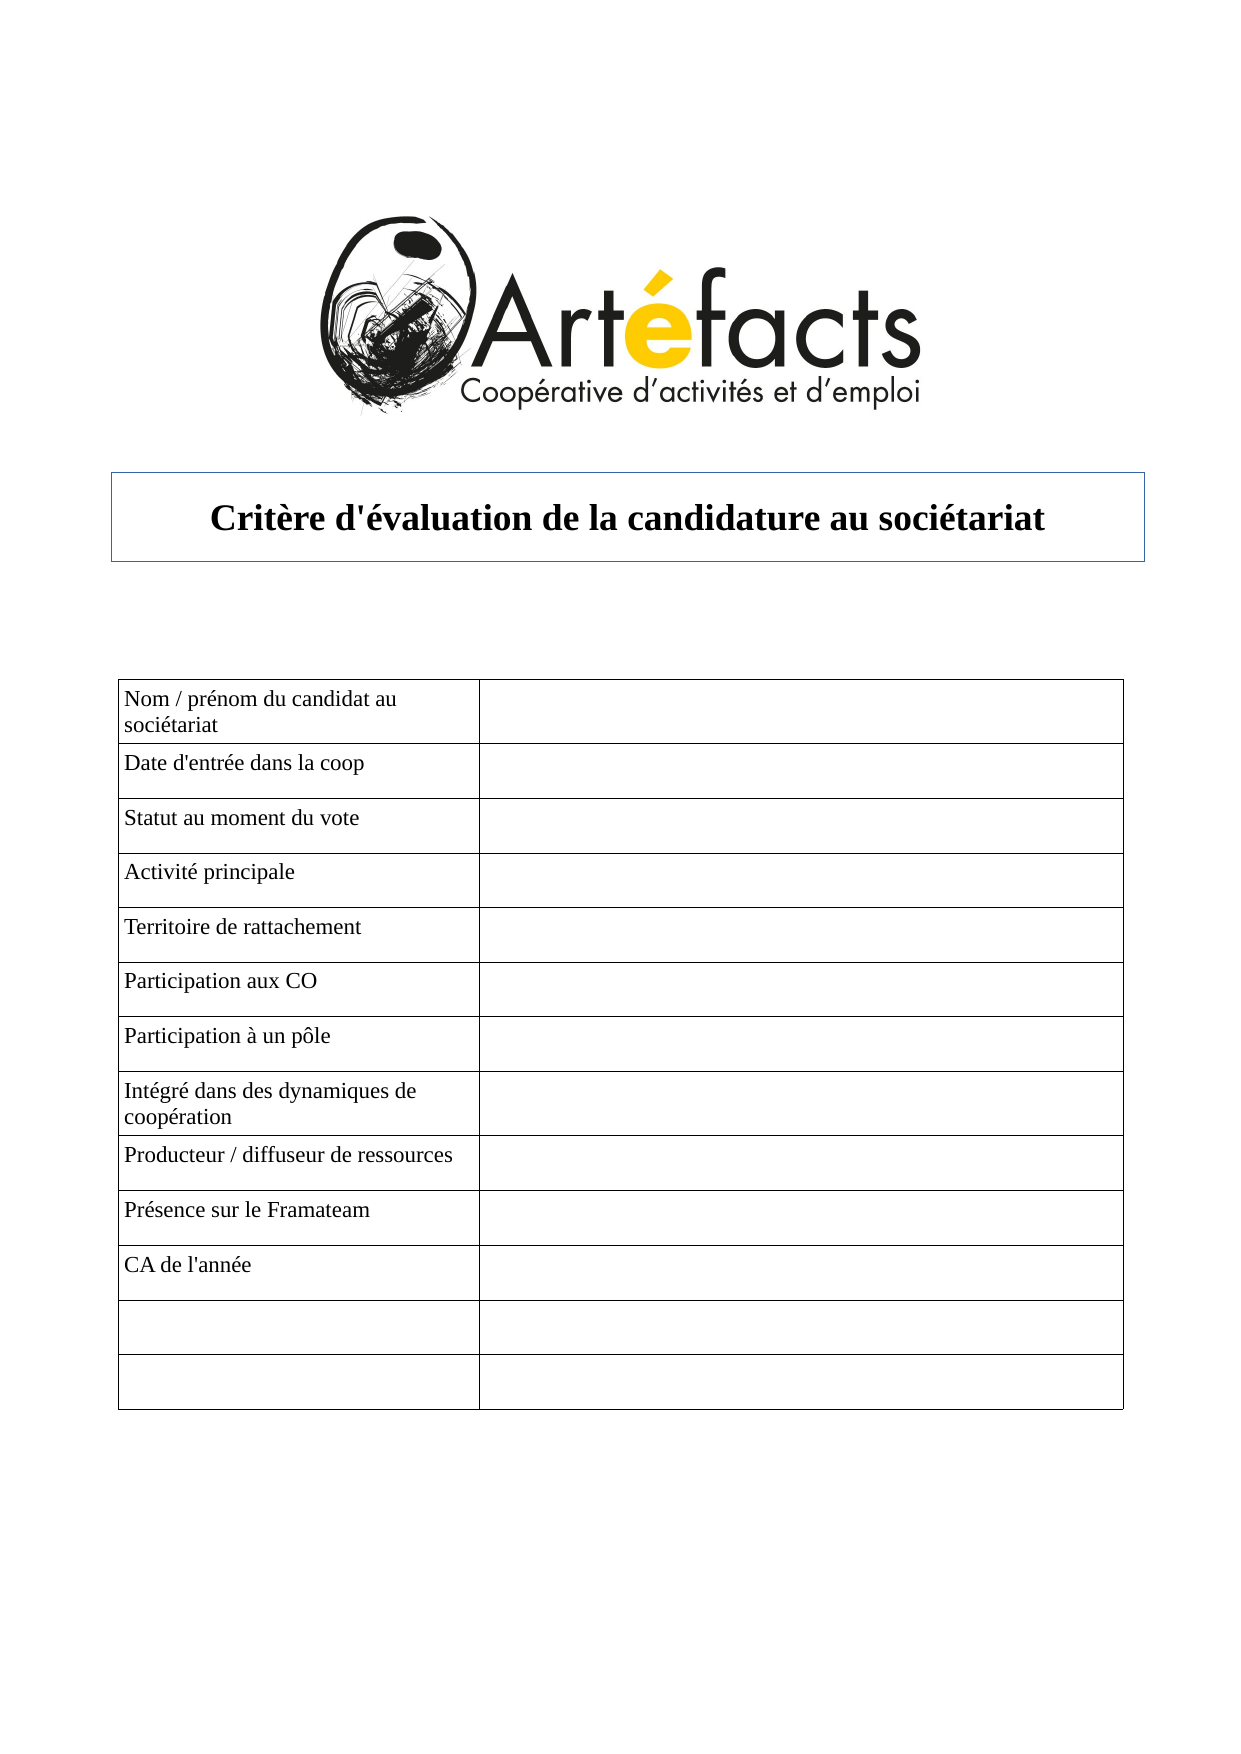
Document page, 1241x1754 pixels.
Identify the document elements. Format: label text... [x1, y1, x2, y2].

table_cell Territoire de rattachement [119, 908, 479, 962]
table_cell [480, 1136, 1123, 1190]
table_cell [480, 799, 1123, 852]
table_header Nom / prénom du candidat au sociétariat [119, 680, 479, 743]
table_cell [480, 1072, 1123, 1135]
table_header [480, 680, 1123, 743]
table_cell [480, 1246, 1123, 1299]
table_cell [480, 908, 1123, 962]
table_cell Intégré dans des dynamiques de coopération [119, 1072, 479, 1135]
table_cell CA de l'année [119, 1246, 479, 1299]
table_cell Date d'entrée dans la coop [119, 744, 479, 798]
table_cell Statut au moment du vote [119, 799, 479, 852]
table_cell [480, 1017, 1123, 1071]
table_cell [480, 963, 1123, 1016]
table_cell Participation à un pôle [119, 1017, 479, 1071]
table_cell [119, 1355, 479, 1409]
table_cell [480, 1355, 1123, 1409]
table_cell [480, 1301, 1123, 1354]
table_cell [480, 744, 1123, 798]
table_cell [480, 854, 1123, 907]
table_cell Participation aux CO [119, 963, 479, 1016]
table_cell Producteur / diffuseur de ressources [119, 1136, 479, 1190]
table_cell [119, 1301, 479, 1354]
table_cell [480, 1191, 1123, 1245]
table_cell Activité principale [119, 854, 479, 907]
table_cell Présence sur le Framateam [119, 1191, 479, 1245]
picture [279, 175, 961, 457]
